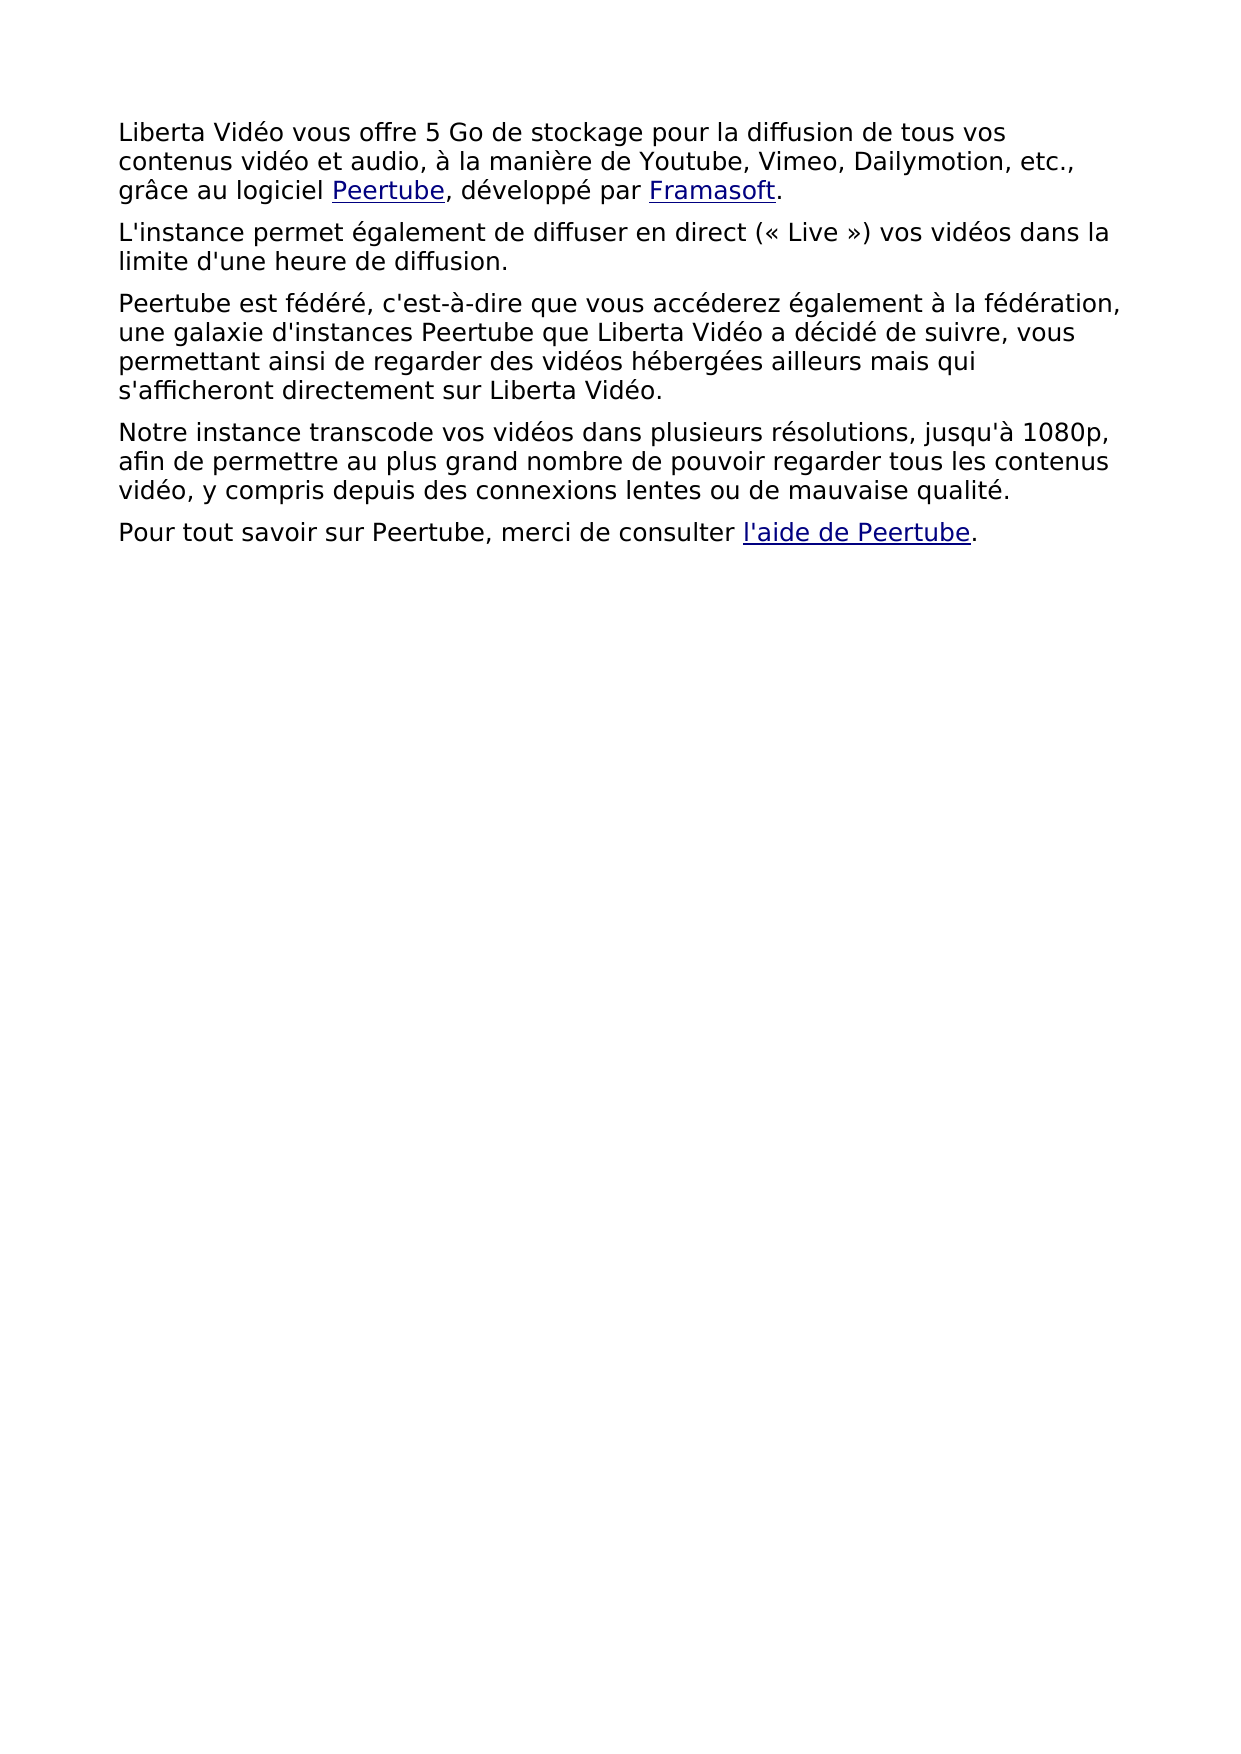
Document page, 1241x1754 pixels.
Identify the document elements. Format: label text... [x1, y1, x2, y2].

text Notre instance transcode vos vidéos dans plusieurs résolutions, jusqu'à 1080p, afin de permettre au plus grand nombre de pouvoir regarder tous les contenus vidéo, y compris depuis des connexions lentes ou de mauvaise qualité. [118, 418, 1122, 506]
text Liberta Vidéo vous offre 5 Go de stockage pour la diffusion de tous vos contenus vidéo et audio, à la manière de Youtube, Vimeo, Dailymotion, etc., grâce au logiciel Peertube, développé par Framasoft. [118, 118, 1122, 206]
text Pour tout savoir sur Peertube, merci de consulter l'aide de Peertube. [118, 518, 1122, 547]
text Peertube est fédéré, c'est-à-dire que vous accéderez également à la fédération, une galaxie d'instances Peertube que Liberta Vidéo a décidé de suivre, vous permettant ainsi de regarder des vidéos hébergées ailleurs mais qui s'afficheront directement sur Liberta Vidéo. [118, 289, 1122, 406]
text L'instance permet également de diffuser en direct (« Live ») vos vidéos dans la limite d'une heure de diffusion. [118, 218, 1122, 276]
